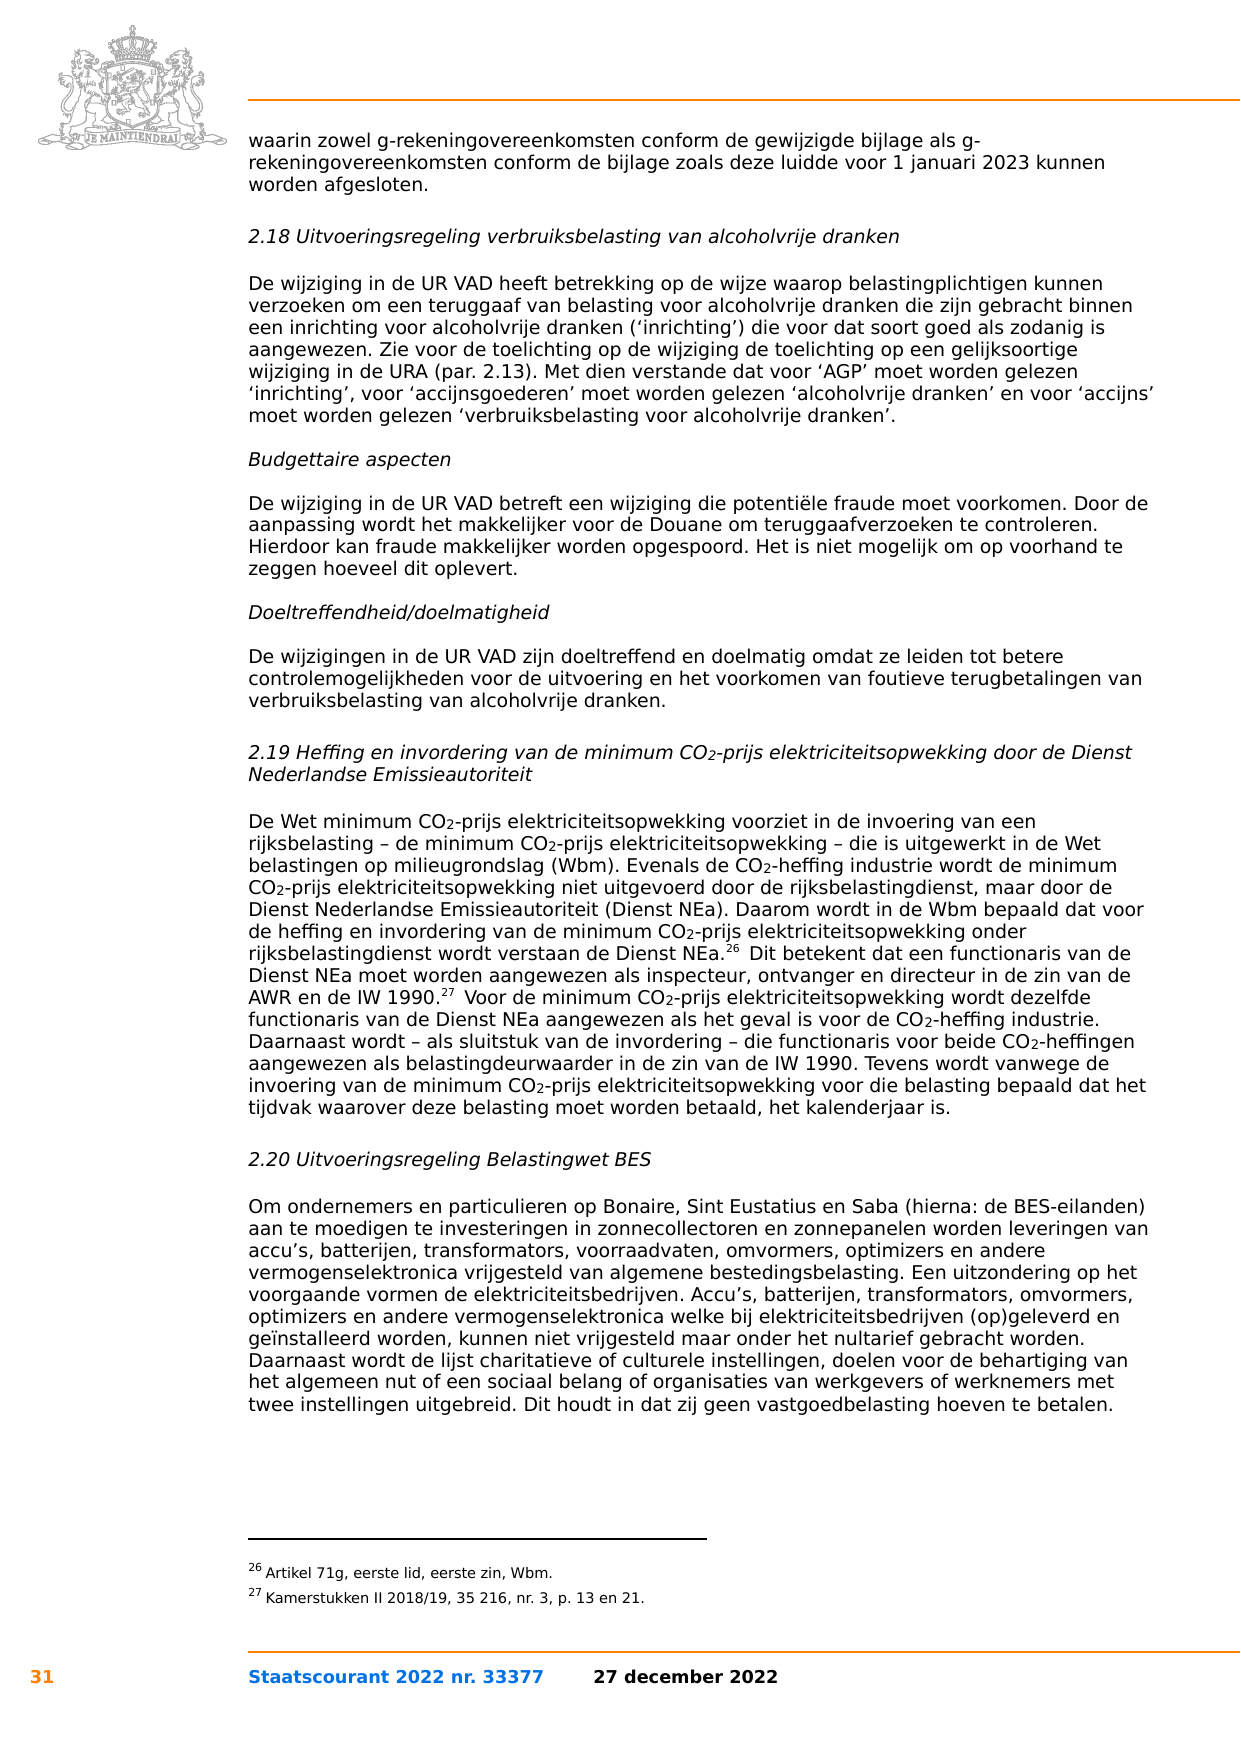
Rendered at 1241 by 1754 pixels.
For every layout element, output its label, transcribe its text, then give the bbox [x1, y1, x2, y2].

text waarin zowel g-rekeningovereenkomsten conform de gewijzigde bijlage als g-rekeningovereenkomsten conform de bijlage zoals deze luidde voor 1 januari 2023 kunnen worden afgesloten. [248, 130, 1163, 196]
text De Wet minimum CO2-prijs elektriciteitsopwekking voorziet in de invoering van een rijksbelasting – de minimum CO2-prijs elektriciteitsopwekking – die is uitgewerkt in de Wet belastingen op milieugrondslag (Wbm). Evenals de CO2-heffing industrie wordt de minimum CO2-prijs elektriciteitsopwekking niet uitgevoerd door de rijksbelastingdienst, maar door de Dienst Nederlandse Emissieautoriteit (Dienst NEa). Daarom wordt in de Wbm bepaald dat voor de heffing en invordering van de minimum CO2-prijs elektriciteitsopwekking onder rijksbelastingdienst wordt verstaan de Dienst NEa. Dit betekent dat een functionaris van de Dienst NEa moet worden aangewezen als inspecteur, ontvanger en directeur in de zin van de AWR en de IW 1990. Voor de minimum CO2-prijs elektriciteitsopwekking wordt dezelfde functionaris van de Dienst NEa aangewezen als het geval is voor de CO2-heffing industrie. Daarnaast wordt – als sluitstuk van de invordering – die functionaris voor beide CO2-heffingen aangewezen als belastingdeurwaarder in de zin van de IW 1990. Tevens wordt vanwege de invoering van de minimum CO2-prijs elektriciteitsopwekking voor die belasting bepaald dat het tijdvak waarover deze belasting moet worden betaald, het kalenderjaar is. [248, 811, 1163, 1119]
text De wijziging in de UR VAD heeft betrekking op de wijze waarop belastingplichtigen kunnen verzoeken om een teruggaaf van belasting voor alcoholvrije dranken die zijn gebracht binnen een inrichting voor alcoholvrije dranken (‘inrichting’) die voor dat soort goed als zodanig is aangewezen. Zie voor de toelichting op de wijziging de toelichting op een gelijksoortige wijziging in de URA (par. 2.13). Met dien verstande dat voor ‘AGP’ moet worden gelezen ‘inrichting’, voor ‘accijnsgoederen’ moet worden gelezen ‘alcoholvrije dranken’ en voor ‘accijns’ moet worden gelezen ‘verbruiksbelasting voor alcoholvrije dranken’. [248, 273, 1163, 427]
subtitle 2.19 Heffing en invordering van de minimum CO2-prijs elektriciteitsopwekking door de Dienst Nederlandse Emissieautoriteit [248, 742, 1163, 786]
text Artikel 71g, eerste lid, eerste zin, Wbm. [248, 1561, 1163, 1583]
text Kamerstukken II 2018/19, 35 216, nr. 3, p. 13 en 21. [248, 1586, 1163, 1608]
text Om ondernemers en particulieren op Bonaire, Sint Eustatius en Saba (hierna: de BES-eilanden) aan te moedigen te investeringen in zonnecollectoren en zonnepanelen worden leveringen van accu’s, batterijen, transformators, voorraadvaten, omvormers, optimizers en andere vermogenselektronica vrijgesteld van algemene bestedingsbelasting. Een uitzondering op het voorgaande vormen de elektriciteitsbedrijven. Accu’s, batterijen, transformators, omvormers, optimizers en andere vermogenselektronica welke bij elektriciteitsbedrijven (op)geleverd en geïnstalleerd worden, kunnen niet vrijgesteld maar onder het nultarief gebracht worden. [248, 1196, 1163, 1349]
text Daarnaast wordt de lijst charitatieve of culturele instellingen, doelen voor de behartiging van het algemeen nut of een sociaal belang of organisaties van werkgevers of werknemers met twee instellingen uitgebreid. Dit houdt in dat zij geen vastgoedbelasting hoeven te betalen. [248, 1349, 1163, 1415]
text De wijzigingen in de UR VAD zijn doeltreffend en doelmatig omdat ze leiden tot betere controlemogelijkheden voor de uitvoering en het voorkomen van foutieve terugbetalingen van verbruiksbelasting van alcoholvrije dranken. [248, 646, 1163, 712]
subtitle 2.18 Uitvoeringsregeling verbruiksbelasting van alcoholvrije dranken [248, 226, 1163, 248]
subtitle Doeltreffendheid/doelmatigheid [248, 602, 1163, 624]
subtitle Budgettaire aspecten [248, 448, 1163, 471]
picture [38, 25, 227, 150]
text De wijziging in de UR VAD betreft een wijziging die potentiële fraude moet voorkomen. Door de aanpassing wordt het makkelijker voor de Douane om teruggaafverzoeken te controleren. Hierdoor kan fraude makkelijker worden opgespoord. Het is niet mogelijk om op voorhand te zeggen hoeveel dit oplevert. [248, 492, 1163, 580]
subtitle 2.20 Uitvoeringsregeling Belastingwet BES [248, 1149, 1163, 1171]
